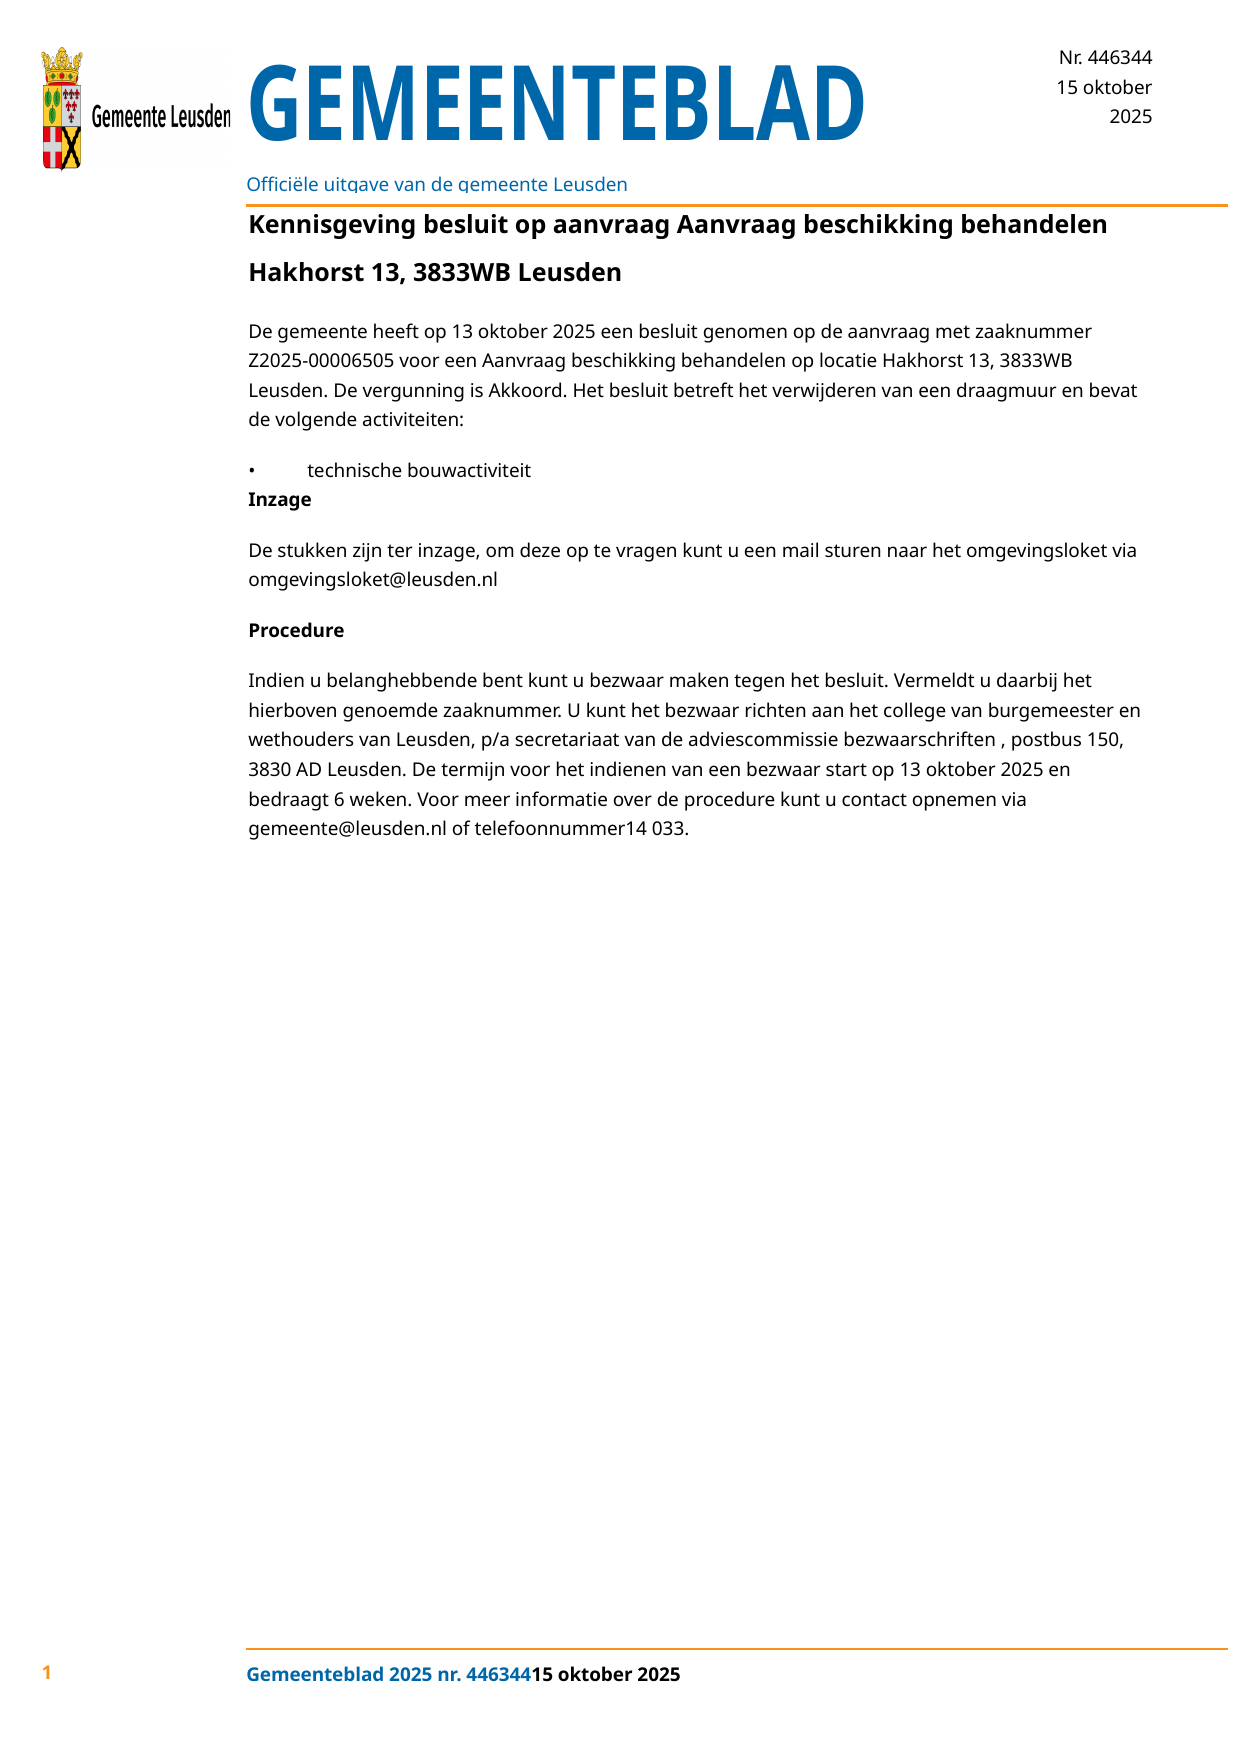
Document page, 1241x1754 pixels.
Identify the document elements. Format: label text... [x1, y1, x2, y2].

text Kennisgeving besluit op aanvraag Aanvraag beschikking behandelen Hakhorst 13, 3833WB Leusden [248, 207, 1152, 288]
text De stukken zijn ter inzage, om deze op te vragen kunt u een mail sturen naar het omgevingsloket via omgevingsloket@leusden.nl [248, 537, 1152, 592]
text De gemeente heeft op 13 oktober 2025 een besluit genomen op de aanvraag met zaaknummer Z2025-00006505 voor een Aanvraag beschikking behandelen op locatie Hakhorst 13, 3833WB Leusden. De vergunning is Akkoord. Het besluit betreft het verwijderen van een draagmuur en bevat de volgende activiteiten: [248, 318, 1152, 432]
text Inzage [248, 487, 1152, 512]
text Indien u belanghebbende bent kunt u bezwaar maken tegen het besluit. Vermeldt u daarbij het hierboven genoemde zaaknummer. U kunt het bezwaar richten aan het college van burgemeester en wethouders van Leusden, p/a secretariaat van de adviescommissie bezwaarschriften , postbus 150, 3830 AD Leusden. De termijn voor het indienen van een bezwaar start op 13 oktober 2025 en bedraagt 6 weken. Voor meer informatie over de procedure kunt u contact opnemen via gemeente@leusden.nl of telefoonnummer14 033. [248, 667, 1152, 841]
picture [41, 47, 231, 172]
list technische bouwactiviteit [248, 457, 1152, 483]
text Procedure [248, 617, 1152, 643]
